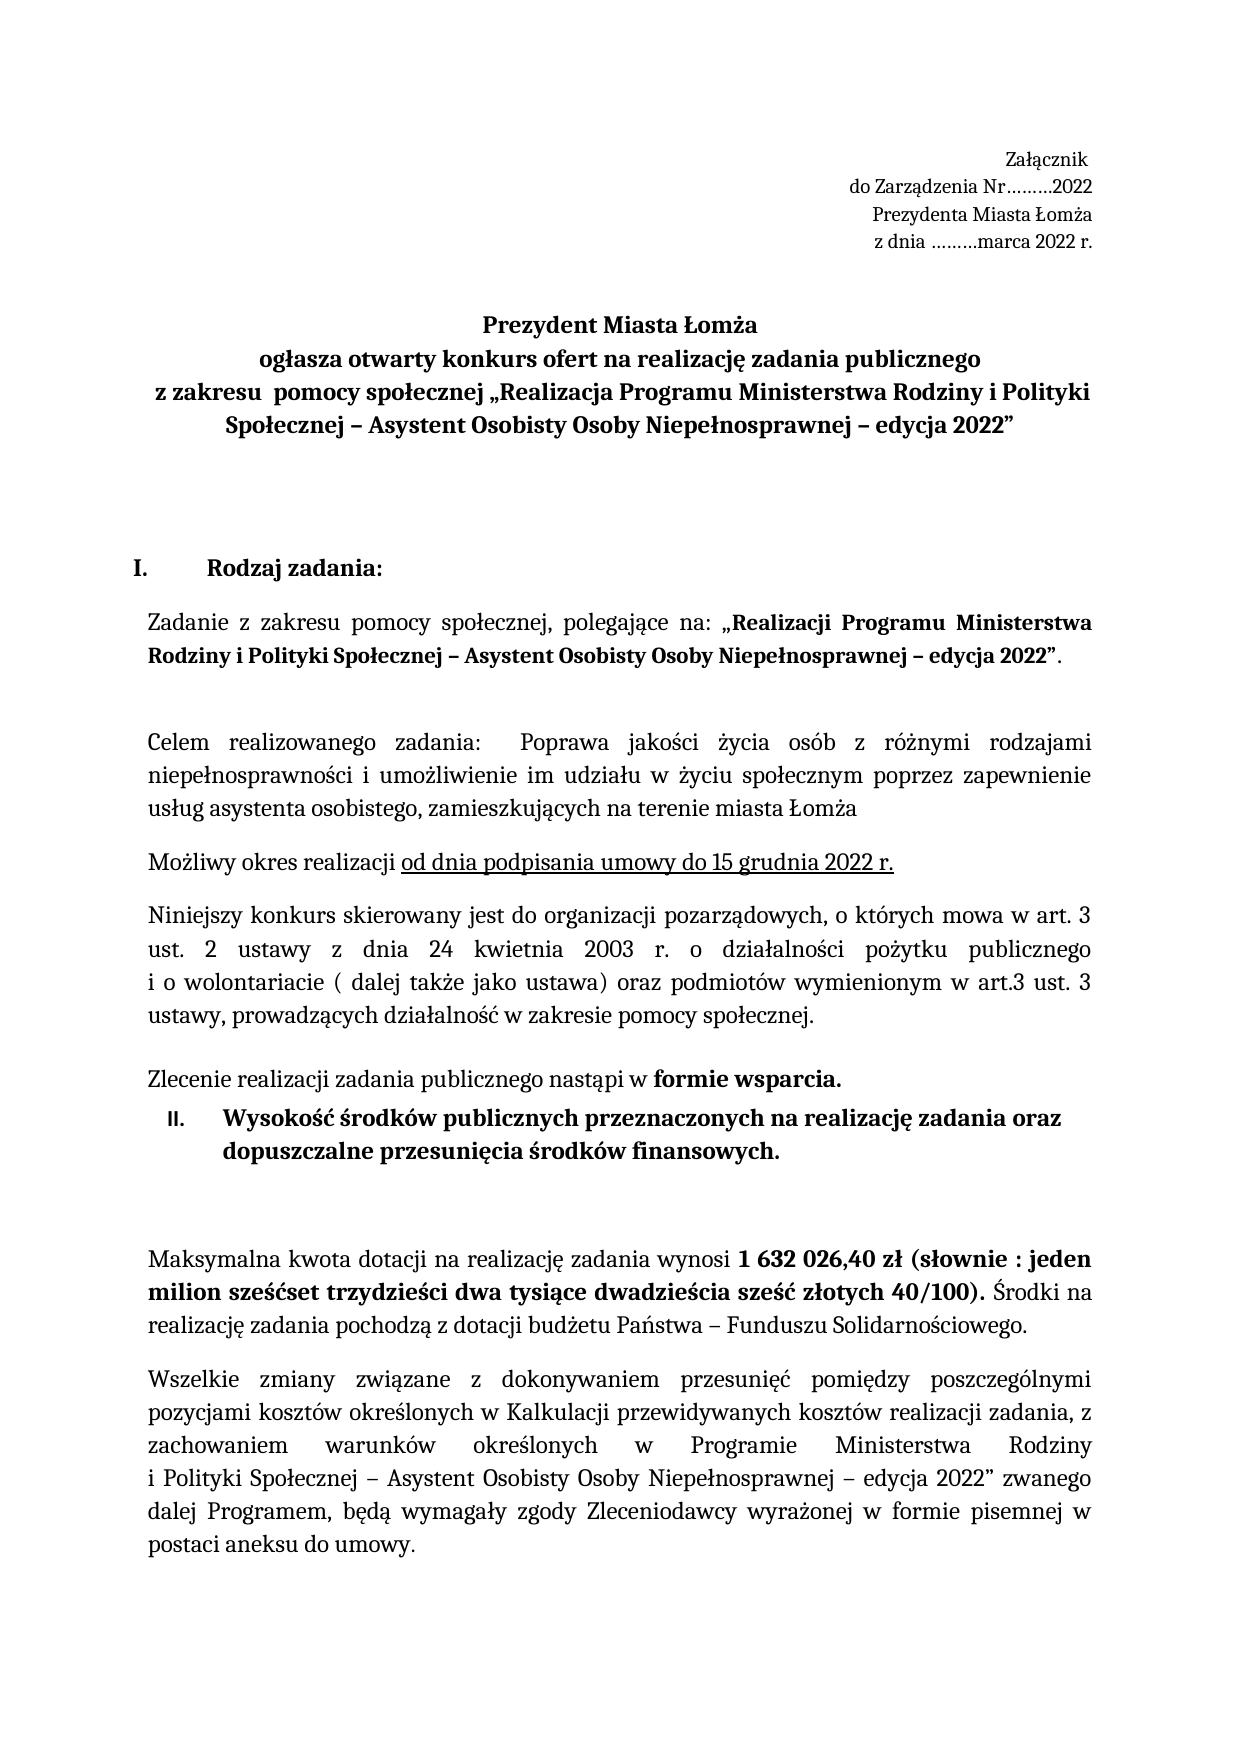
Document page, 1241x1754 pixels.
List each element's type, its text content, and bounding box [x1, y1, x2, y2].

subtitle Prezydent Miasta Łomża [148, 311, 1093, 340]
text Wszelkie zmiany związane z dokonywaniem przesunięć pomiędzy poszczególnymi pozycjami kosztów określonych w Kalkulacji przewidywanych kosztów realizacji zadania, z zachowaniem warunków określonych w Programie Ministerstwa Rodziny i Polityki Społecznej – Asystent Osobisty Osoby Niepełnosprawnej – edycja 2022” zwanego dalej Programem, będą wymagały zgody Zleceniodawcy wyrażonej w formie pisemnej w postaci aneksu do umowy. [148, 1364, 1093, 1558]
text ogłasza otwarty konkurs ofert na realizację zadania publicznego z zakresu pomocy społecznej „Realizacja Programu Ministerstwa Rodziny i Polityki Społecznej – Asystent Osobisty Osoby Niepełnosprawnej – edycja 2022” [148, 344, 1093, 439]
text Prezydenta Miasta Łomża [148, 203, 1093, 227]
text Celem realizowanego zadania: Poprawa jakości życia osób z różnymi rodzajami niepełnosprawności i umożliwienie im udziału w życiu społecznym poprzez zapewnienie usług asystenta osobistego, zamieszkujących na terenie miasta Łomża [148, 728, 1093, 822]
text Niniejszy konkurs skierowany jest do organizacji pozarządowych, o których mowa w art. 3 ust. 2 ustawy z dnia 24 kwietnia 2003 r. o działalności pożytku publicznego i o wolontariacie ( dalej także jako ustawa) oraz podmiotów wymienionym w art.3 ust. 3 ustawy, prowadzących działalność w zakresie pomocy społecznej. [148, 901, 1093, 1029]
text Możliwy okres realizacji od dnia podpisania umowy do 15 grudnia 2022 r. [148, 848, 1093, 876]
list Rodzaj zadania: [148, 554, 1093, 583]
subtitle Zadanie z zakresu pomocy społecznej, polegające na: „Realizacji Programu Ministerstwa Rodziny i Polityki Społecznej – Asystent Osobisty Osoby Niepełnosprawnej – edycja 2022”. [148, 608, 1093, 669]
list Maksymalna kwota dotacji na realizację zadania wynosi 1 632 026,40 zł (słownie : jeden milion sześćset trzydzieści dwa tysiące dwadzieścia sześć złotych 40/100). Środki na realizację zadania pochodzą z dotacji budżetu Państwa – Funduszu Solidarnościowego. [148, 1245, 1093, 1339]
text Załącznik [148, 148, 1093, 172]
text z dnia ………marca 2022 r. [148, 230, 1093, 254]
text do Zarządzenia Nr………2022 [148, 175, 1093, 199]
text Zlecenie realizacji zadania publicznego nastąpi w formie wsparcia. [148, 1065, 1093, 1093]
list Wysokość środków publicznych przeznaczonych na realizację zadania oraz dopuszczalne przesunięcia środków finansowych. [185, 1104, 1093, 1166]
